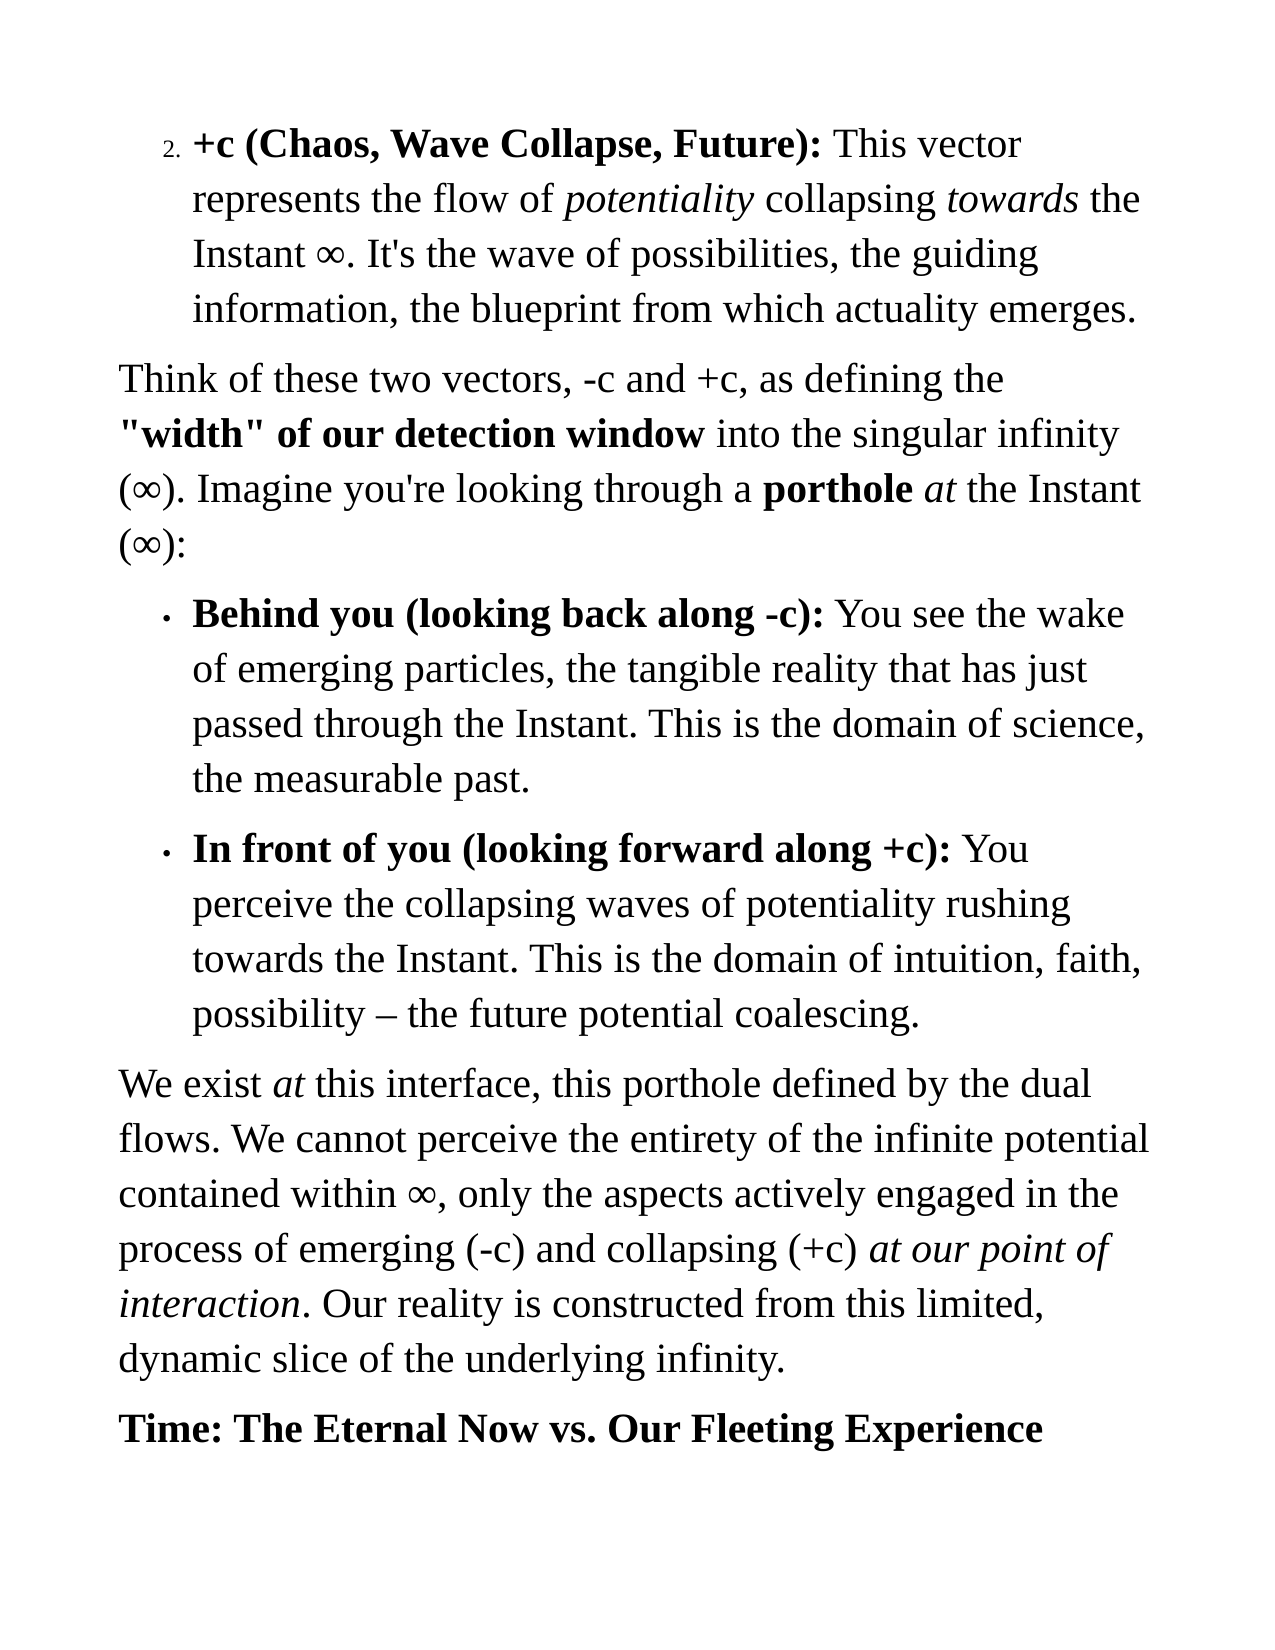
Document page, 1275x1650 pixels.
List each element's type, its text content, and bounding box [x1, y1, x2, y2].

text Think of these two vectors, -c and +c, as defining the "width" of our detection window into the singular infinity (∞). Imagine you're looking through a porthole at the Instant (∞): [118, 353, 1157, 566]
text Time: The Eternal Now vs. Our Fleeting Experience [118, 1403, 1157, 1451]
text We exist at this interface, this porthole defined by the dual flows. We cannot perceive the entirety of the infinite potential contained within ∞, only the aspects actively engaged in the process of emerging (-c) and collapsing (+c) at our point of interaction. Our reality is constructed from this limited, dynamic slice of the underlying infinity. [118, 1058, 1157, 1382]
list In front of you (looking forward along +c): You perceive the collapsing waves of potentiality rushing towards the Instant. This is the domain of intuition, faith, possibility – the future potential coalescing. [162, 823, 1157, 1036]
list Behind you (looking back along -c): You see the wake of emerging particles, the tangible reality that has just passed through the Instant. This is the domain of science, the measurable past. [162, 588, 1157, 801]
list +c (Chaos, Wave Collapse, Future): This vector represents the flow of potentiality collapsing towards the Instant ∞. It's the wave of possibilities, the guiding information, the blueprint from which actuality emerges. [162, 118, 1157, 331]
